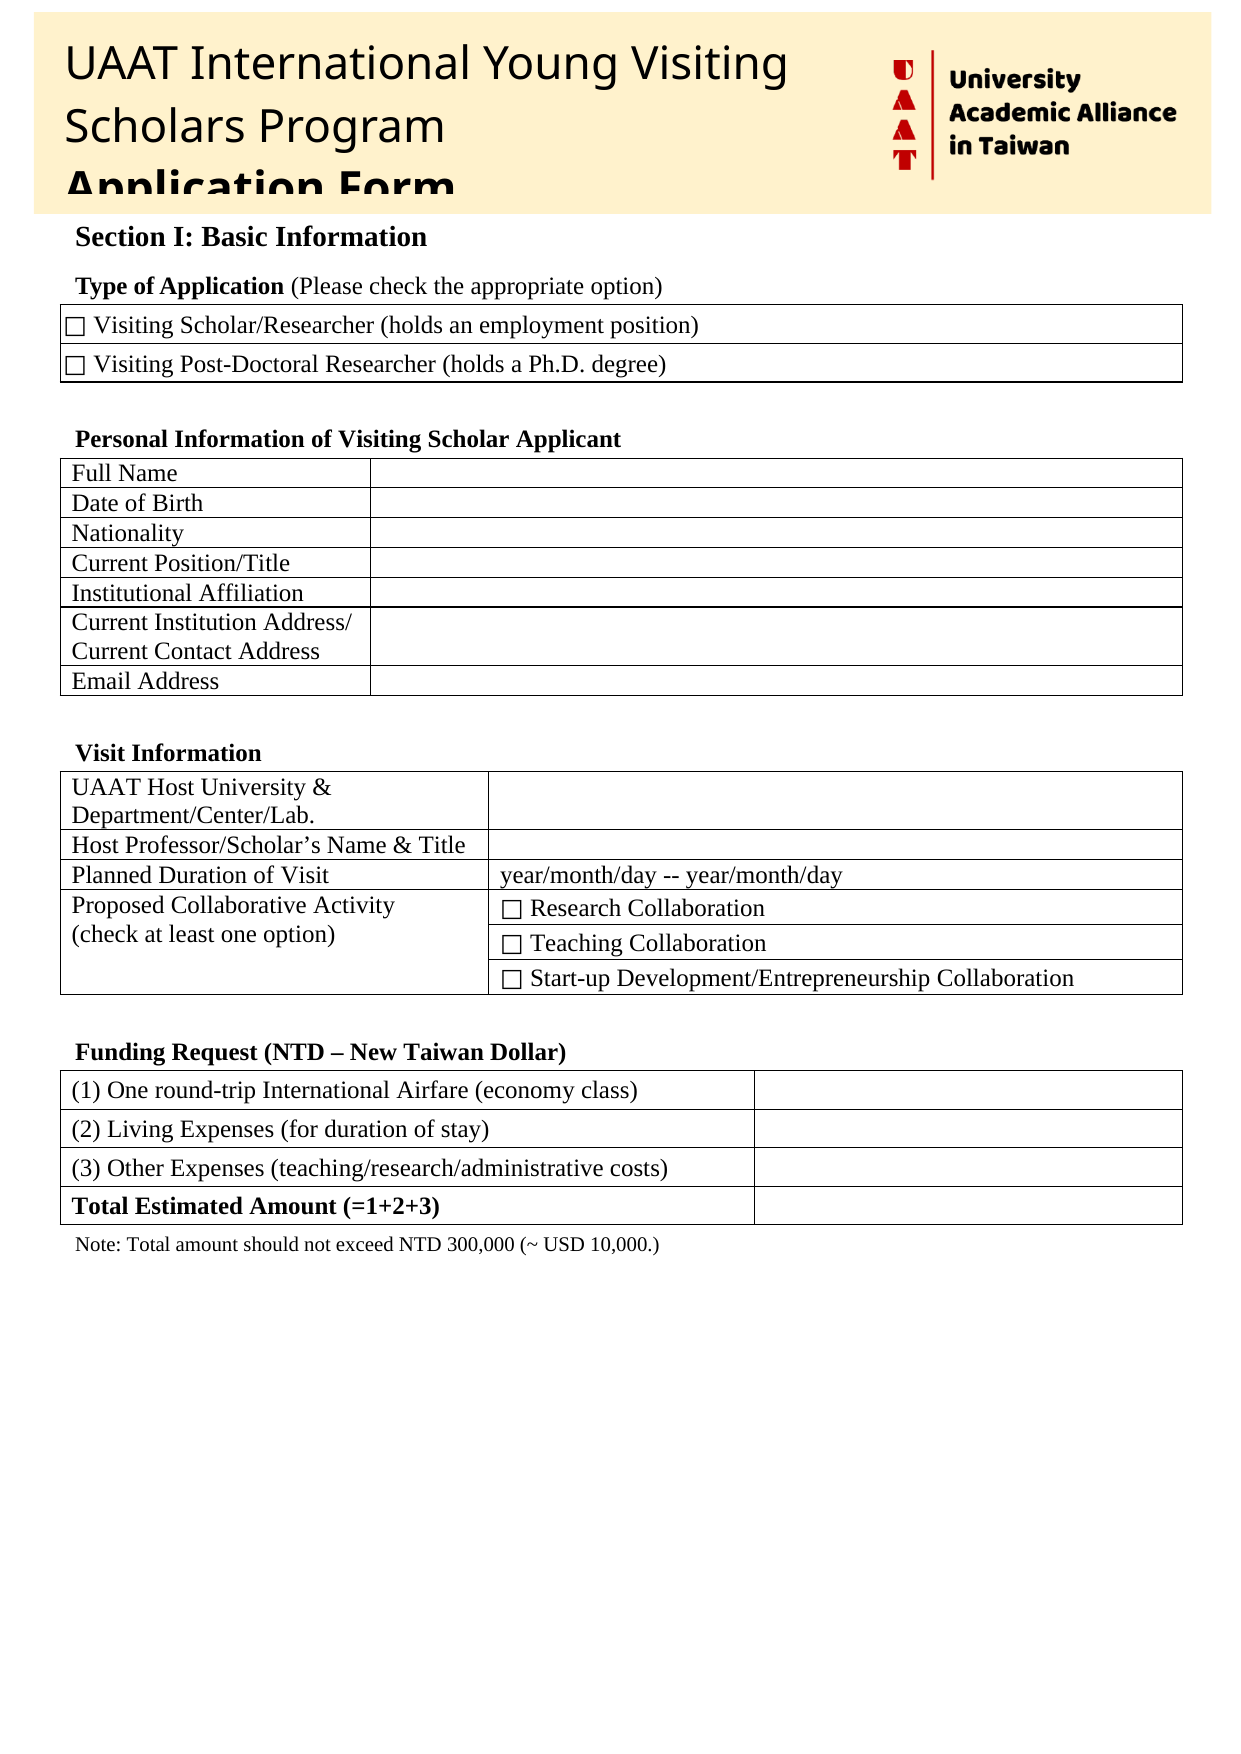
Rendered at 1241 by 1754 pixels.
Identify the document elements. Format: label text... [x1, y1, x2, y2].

table_cell [371, 666, 1182, 695]
table_cell [371, 518, 1182, 547]
table_cell year/month/day -- year/month/day [489, 860, 1182, 889]
table_cell Email Address [61, 666, 370, 695]
table_cell Total Estimated Amount (=1+2+3) [61, 1187, 754, 1224]
table_cell [371, 578, 1182, 606]
text Note: Total amount should not exceed NTD 300,000 (~ USD 10,000.) [75, 1225, 1165, 1263]
table_header □ Visiting Scholar/Researcher (holds an employment position) [61, 305, 1182, 343]
text UAAT International Young Visiting Scholars Program [64, 31, 858, 156]
table_header [489, 772, 1182, 829]
table_cell [755, 1187, 1182, 1224]
picture [1043, 129, 1207, 190]
text Funding Request (NTD – New Taiwan Dollar) [75, 1033, 1165, 1070]
table_cell Nationality [61, 518, 370, 547]
table_cell Proposed Collaborative Activity (check at least one option) [61, 890, 488, 994]
text Application Form [64, 156, 858, 193]
table_cell [371, 488, 1182, 517]
table_cell Institutional Affiliation [61, 578, 370, 606]
text Personal Information of Visiting Scholar Applicant [75, 420, 1165, 457]
table_cell Current Institution Address/ Current Contact Address [61, 608, 370, 665]
table_cell Planned Duration of Visit [61, 860, 488, 889]
table_cell □ Visiting Post-Doctoral Researcher (holds a Ph.D. degree) [61, 344, 1182, 381]
table_cell [755, 1110, 1182, 1147]
table_cell [371, 548, 1182, 577]
table_cell Date of Birth [61, 488, 370, 517]
table_cell Current Position/Title [61, 548, 370, 577]
table_cell [371, 608, 1182, 665]
table_cell (3) Other Expenses (teaching/research/administrative costs) [61, 1148, 754, 1186]
table_cell Host Professor/Scholar’s Name & Title [61, 830, 488, 859]
table_header UAAT Host University & Department/Center/Lab. [61, 772, 488, 829]
table_header (1) One round-trip International Airfare (economy class) [61, 1071, 754, 1109]
text Visit Information [75, 733, 1165, 771]
table_header [755, 1071, 1182, 1109]
table_cell [489, 830, 1182, 859]
table_cell (2) Living Expenses (for duration of stay) [61, 1110, 754, 1147]
table_header Full Name [61, 459, 370, 487]
table_cell [755, 1148, 1182, 1186]
text Section I: Basic Information [75, 217, 1165, 254]
table_header [371, 459, 1182, 487]
text Type of Application (Please check the appropriate option) [75, 267, 1165, 304]
